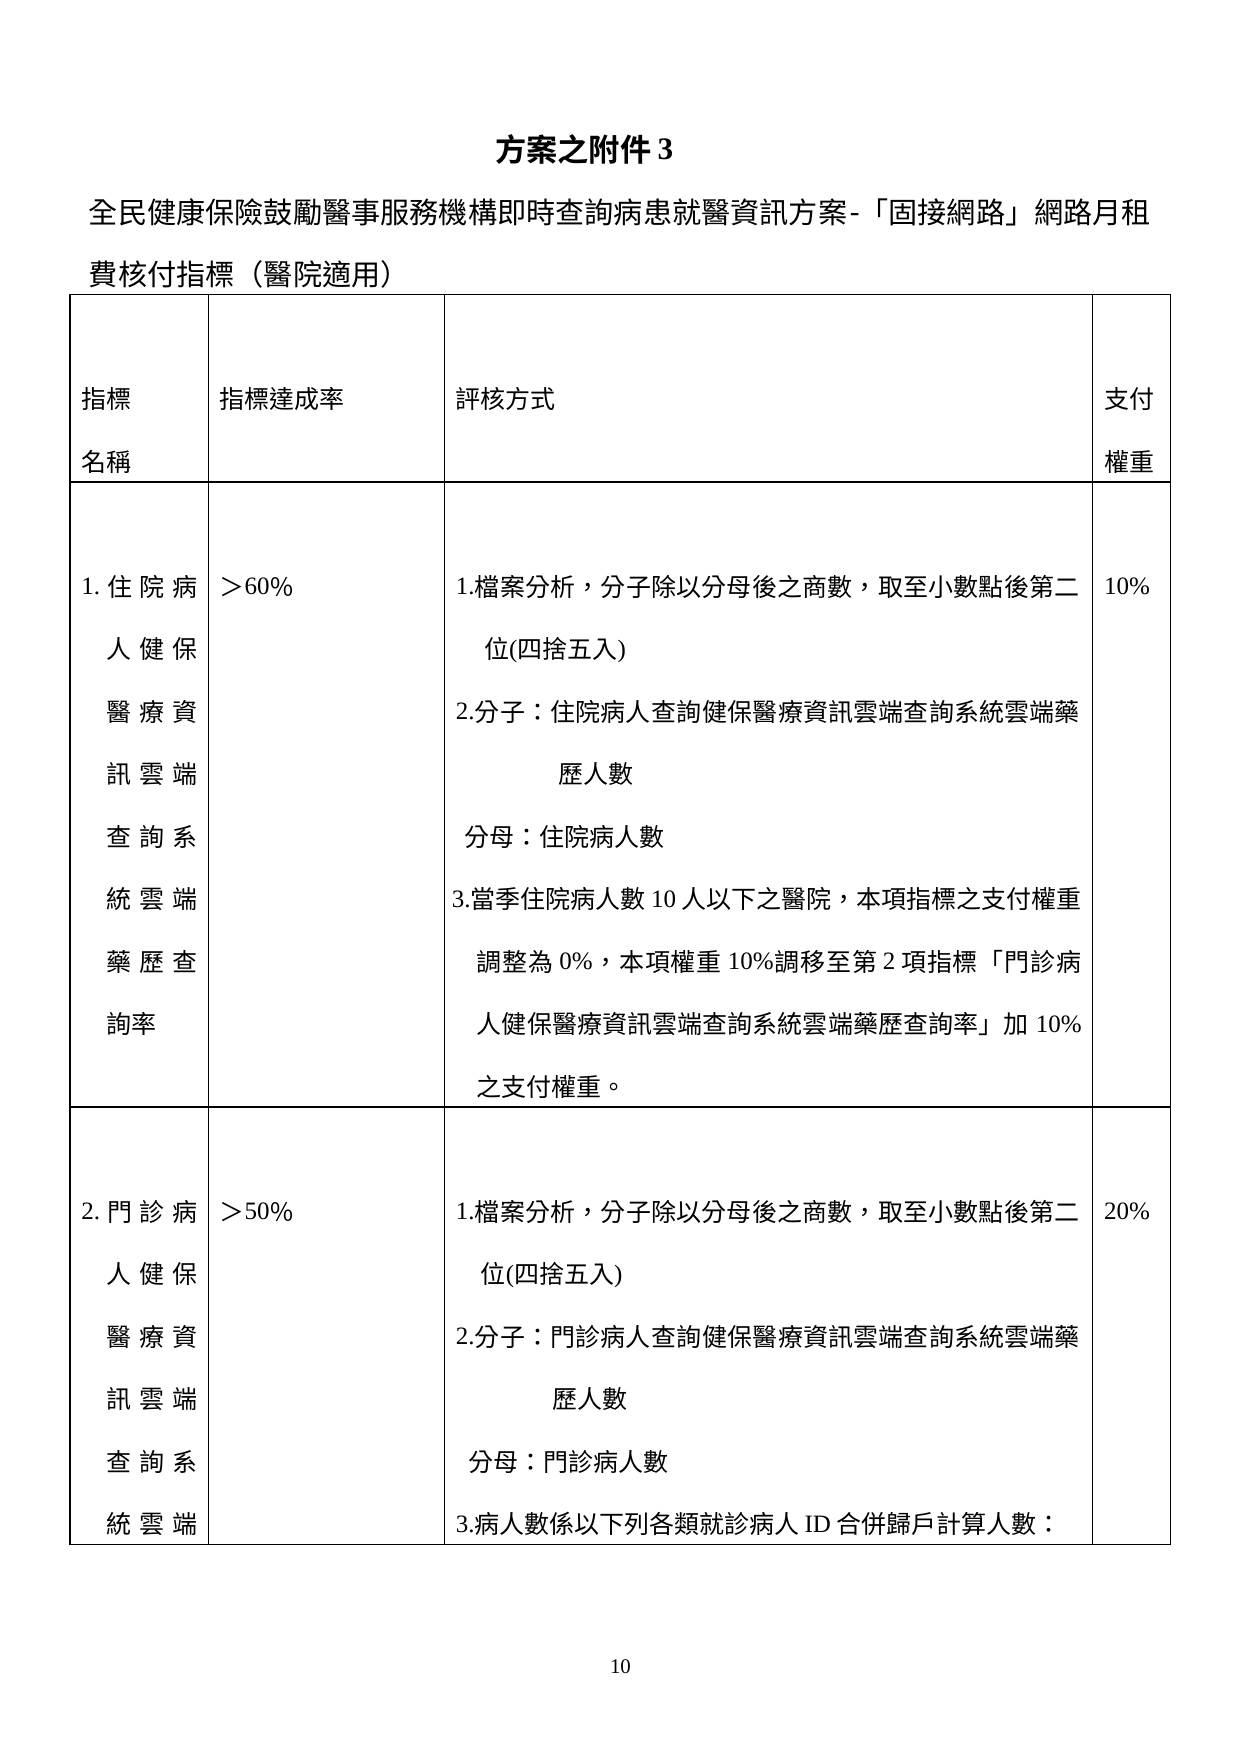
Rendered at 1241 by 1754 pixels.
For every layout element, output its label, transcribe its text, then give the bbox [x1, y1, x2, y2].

table_header 支付 權重 [1093, 295, 1170, 481]
table_cell 1.檔案分析，分子除以分母後之商數，取至小數點後第二位(四捨五入) 2.分子：住院病人查詢健保醫療資訊雲端查詢系統雲端藥歷人數 分母：住院病人數 3.當季住院病人數10人以下之醫院，本項指標之支付權重調整為0%，本項權重10%調移至第2項指標「門診病人健保醫療資訊雲端查詢系統雲端藥歷查詢率」加10%之支付權重。 [445, 483, 1092, 1106]
table_cell 1.住院病人健保醫療資訊雲端查詢系統雲端藥歷查詢率 [71, 483, 208, 1106]
table_cell 20% [1093, 1108, 1170, 1544]
table_header 指標 名稱 [71, 295, 208, 481]
table_cell 10% [1093, 483, 1170, 1106]
table_header 指標達成率 [209, 295, 444, 481]
table_header 評核方式 [445, 295, 1092, 481]
text 全民健康保險鼓勵醫事服務機構即時查詢病患就醫資訊方案-「固接網路」網路月租費核付指標（醫院適用） [89, 169, 1152, 294]
table_cell 2.門診病人健保醫療資訊雲端查詢系統雲端 [71, 1108, 208, 1544]
text 方案之附件3 [89, 106, 1152, 169]
table_cell ＞60％ [209, 483, 444, 1106]
table_cell ＞50％ [209, 1108, 444, 1544]
table_cell 1.檔案分析，分子除以分母後之商數，取至小數點後第二位(四捨五入) 2.分子：門診病人查詢健保醫療資訊雲端查詢系統雲端藥歷人數 分母：門診病人數 3.病人數係以下列各類就診病人ID合併歸戶計算人數： [445, 1108, 1092, 1544]
